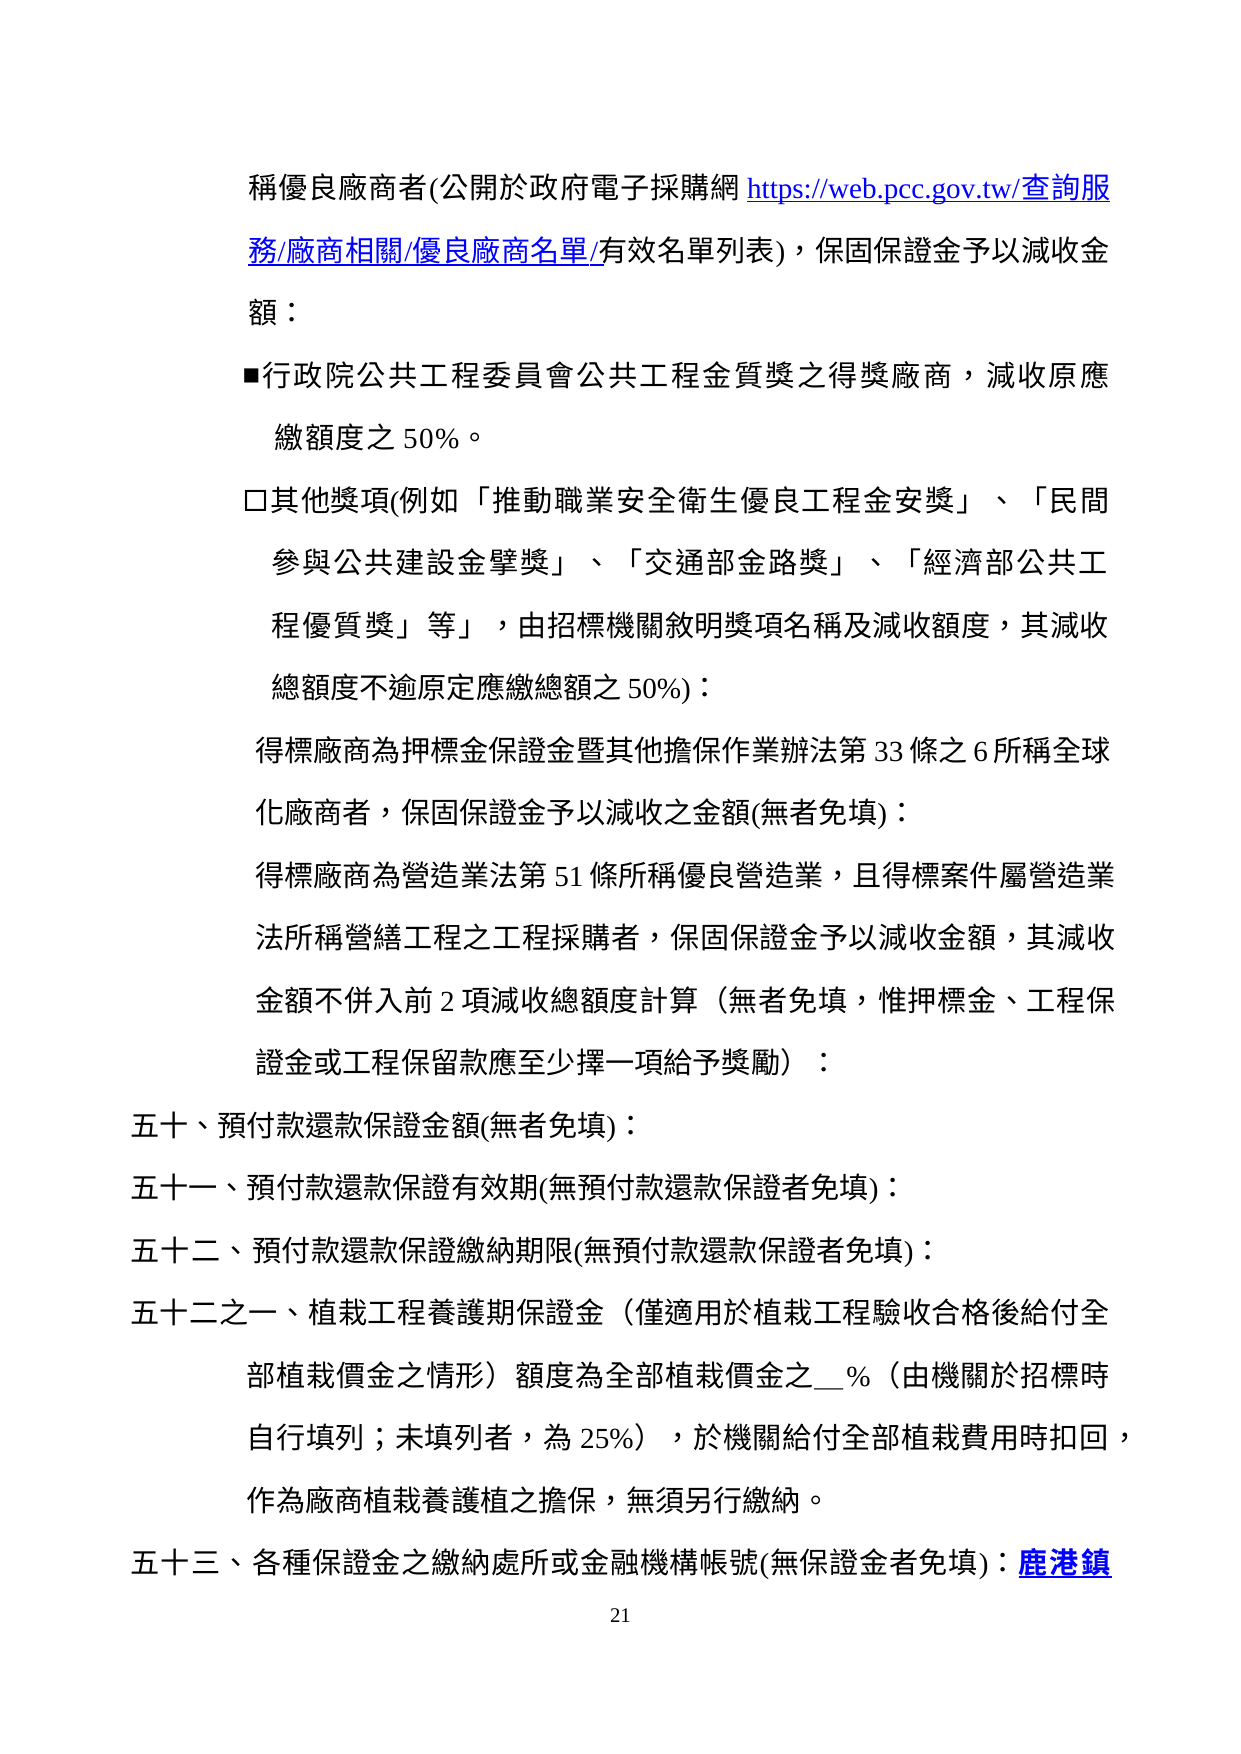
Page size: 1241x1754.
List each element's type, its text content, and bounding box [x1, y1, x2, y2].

list 預付款還款保證有效期(無預付款還款保證者免填)： [130, 1144, 1110, 1207]
list 預付款還款保證金額(無者免填)： [130, 1082, 1110, 1144]
text 得標廠商為押標金保證金暨其他擔保作業辦法第33條之6所稱全球化廠商者，保固保證金予以減收之金額(無者免填)： [255, 707, 1110, 832]
text 五十二之一、植栽工程養護期保證金（僅適用於植栽工程驗收合格後給付全部植栽價金之情形）額度為全部植栽價金之＿%（由機關於招標時自行填列；未填列者，為25%），於機關給付全部植栽費用時扣回，作為廠商植栽養護植之擔保，無須另行繳納。 [130, 1269, 1110, 1519]
text 其他獎項(例如「推動職業安全衛生優良工程金安獎」、「民間參與公共建設金擘獎」、「交通部金路獎」、「經濟部公共工程優質獎」等」，由招標機關敘明獎項名稱及減收額度，其減收總額度不逾原定應繳總額之50%)： [242, 457, 1110, 707]
list 各種保證金之繳納處所或金融機構帳號(無保證金者免填)：鹿港鎮 [130, 1519, 1110, 1582]
text ■行政院公共工程委員會公共工程金質獎之得獎廠商，減收原應繳額度之50%。 [242, 332, 1110, 457]
list 稱優良廠商者(公開於政府電子採購網https://web.pcc.gov.tw/查詢服務/廠商相關/優良廠商名單/有效名單列表)，保固保證金予以減收金額： [130, 144, 1110, 332]
text 得標廠商為營造業法第51條所稱優良營造業，且得標案件屬營造業法所稱營繕工程之工程採購者，保固保證金予以減收金額，其減收金額不併入前2項減收總額度計算（無者免填，惟押標金、工程保證金或工程保留款應至少擇一項給予獎勵）： [255, 832, 1117, 1082]
list 預付款還款保證繳納期限(無預付款還款保證者免填)： [130, 1207, 1110, 1269]
